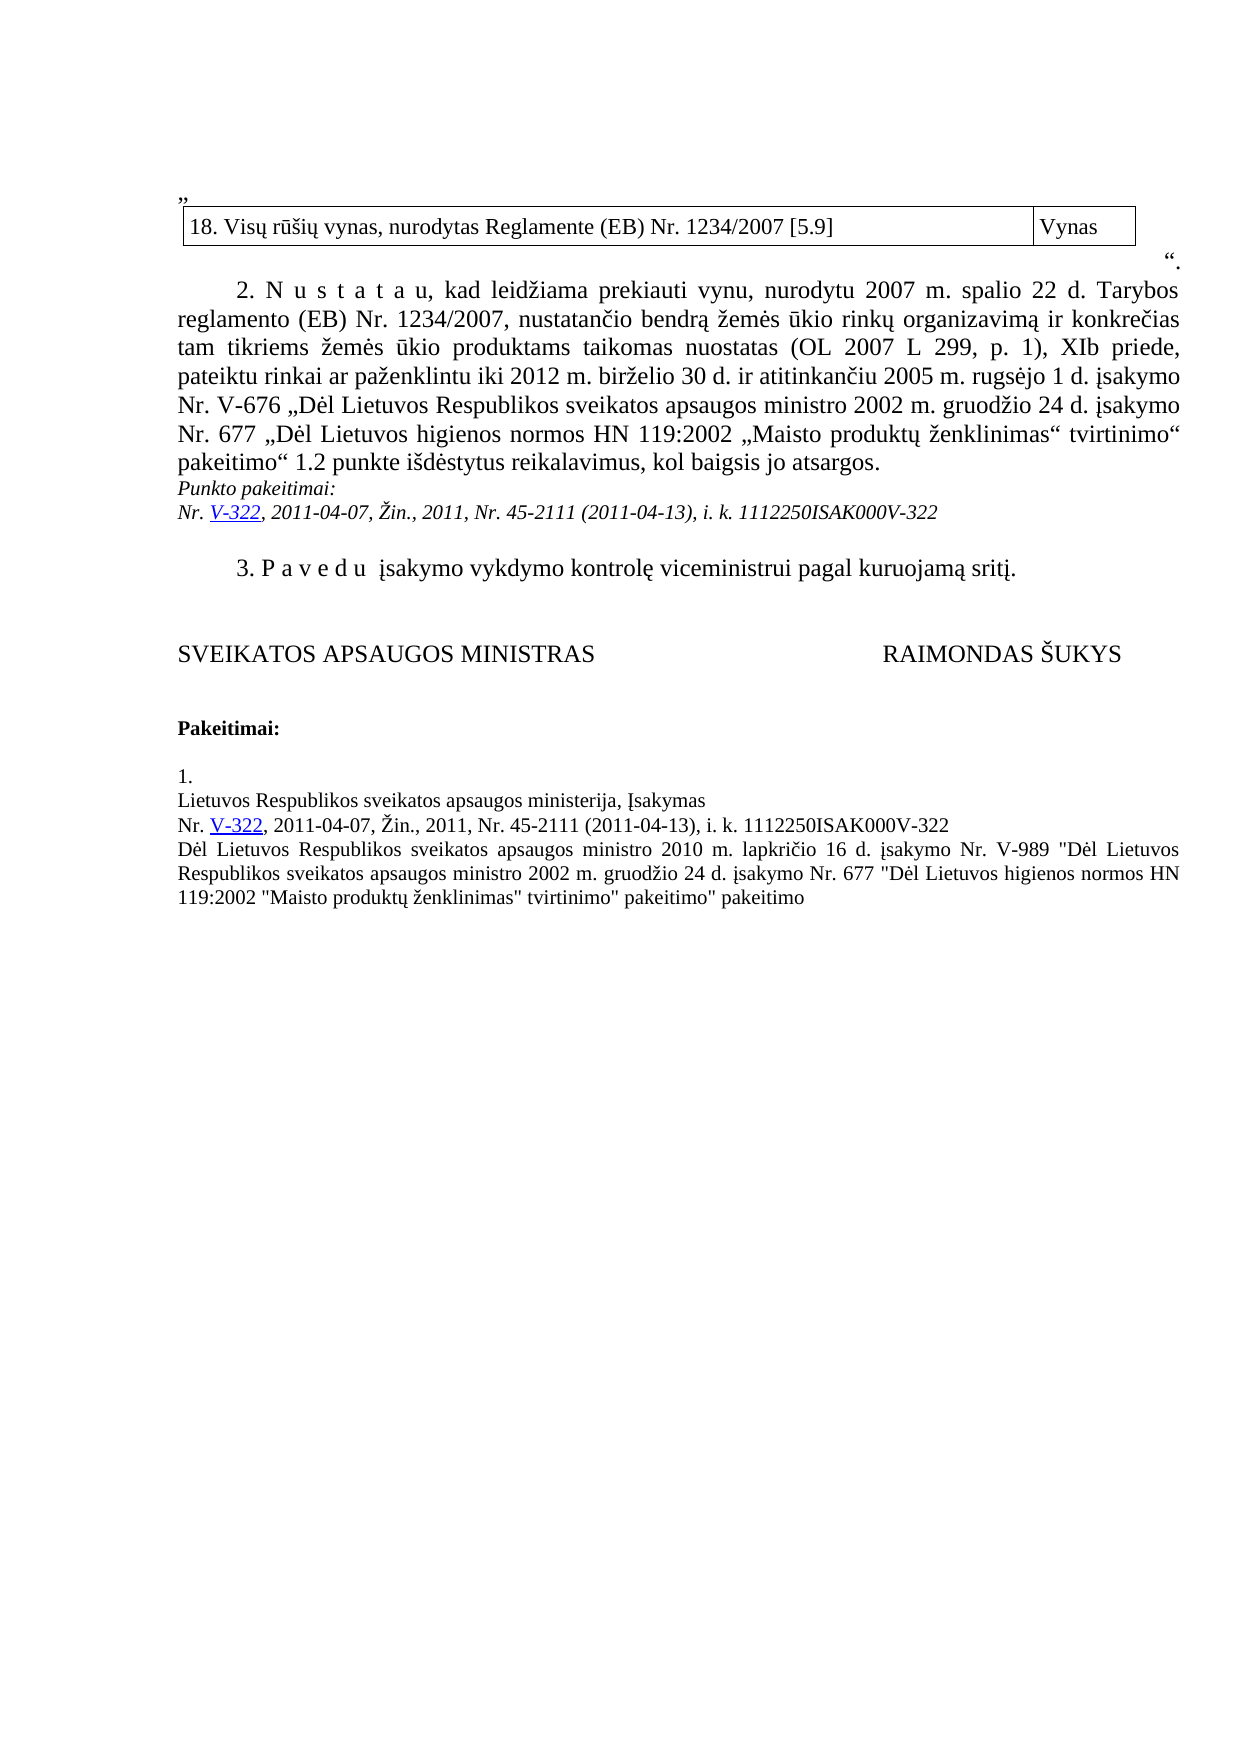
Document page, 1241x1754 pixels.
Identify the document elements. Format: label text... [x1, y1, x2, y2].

text SVEIKATOS APSAUGOS MINISTRAS RAIMONDAS ŠUKYS [177, 639, 1181, 668]
table_header 18. Visų rūšių vynas, nurodytas Reglamente (EB) Nr. 1234/2007 [5.9] [184, 207, 1033, 245]
text 3. Pavedu įsakymo vykdymo kontrolę viceministrui pagal kuruojamą sritį. [177, 553, 1181, 582]
text Nr. V-322, 2011-04-07, Žin., 2011, Nr. 45-2111 (2011-04-13), i. k. 1112250ISAK000V-322 [177, 812, 1181, 837]
table_header Vynas [1034, 207, 1135, 245]
text Lietuvos Respublikos sveikatos apsaugos ministerija, Įsakymas [177, 788, 1181, 812]
text 2. N u s t a t a u, kad leidžiama prekiauti vynu, nurodytu 2007 m. spalio 22 d. Tarybos reglamento (EB) Nr. 1234/2007, nustatančio bendrą žemės ūkio rinkų organizavimą ir konkrečias tam tikriems žemės ūkio produktams taikomas nuostatas (OL 2007 L 299, p. 1), XIb priede, pateiktu rinkai ar paženklintu iki 2012 m. birželio 30 d. ir atitinkančiu 2005 m. rugsėjo 1 d. įsakymo Nr. V-676 „Dėl Lietuvos Respublikos sveikatos apsaugos ministro 2002 m. gruodžio 24 d. įsakymo Nr. 677 „Dėl Lietuvos higienos normos HN 119:2002 „Maisto produktų ženklinimas“ tvirtinimo“ pakeitimo“ 1.2 punkte išdėstytus reikalavimus, kol baigsis jo atsargos. [177, 275, 1181, 476]
text Punkto pakeitimai: [177, 476, 1181, 500]
text Dėl Lietuvos Respublikos sveikatos apsaugos ministro 2010 m. lapkričio 16 d. įsakymo Nr. V-989 "Dėl Lietuvos Respublikos sveikatos apsaugos ministro 2002 m. gruodžio 24 d. įsakymo Nr. 677 "Dėl Lietuvos higienos normos HN 119:2002 "Maisto produktų ženklinimas" tvirtinimo" pakeitimo" pakeitimo [177, 837, 1181, 909]
text Pakeitimai: [177, 716, 1181, 740]
text “. [177, 246, 1181, 275]
text Nr. V-322, 2011-04-07, Žin., 2011, Nr. 45-2111 (2011-04-13), i. k. 1112250ISAK000V-322 [177, 500, 1181, 524]
text „ [177, 177, 1181, 206]
text 1. [177, 764, 1181, 788]
